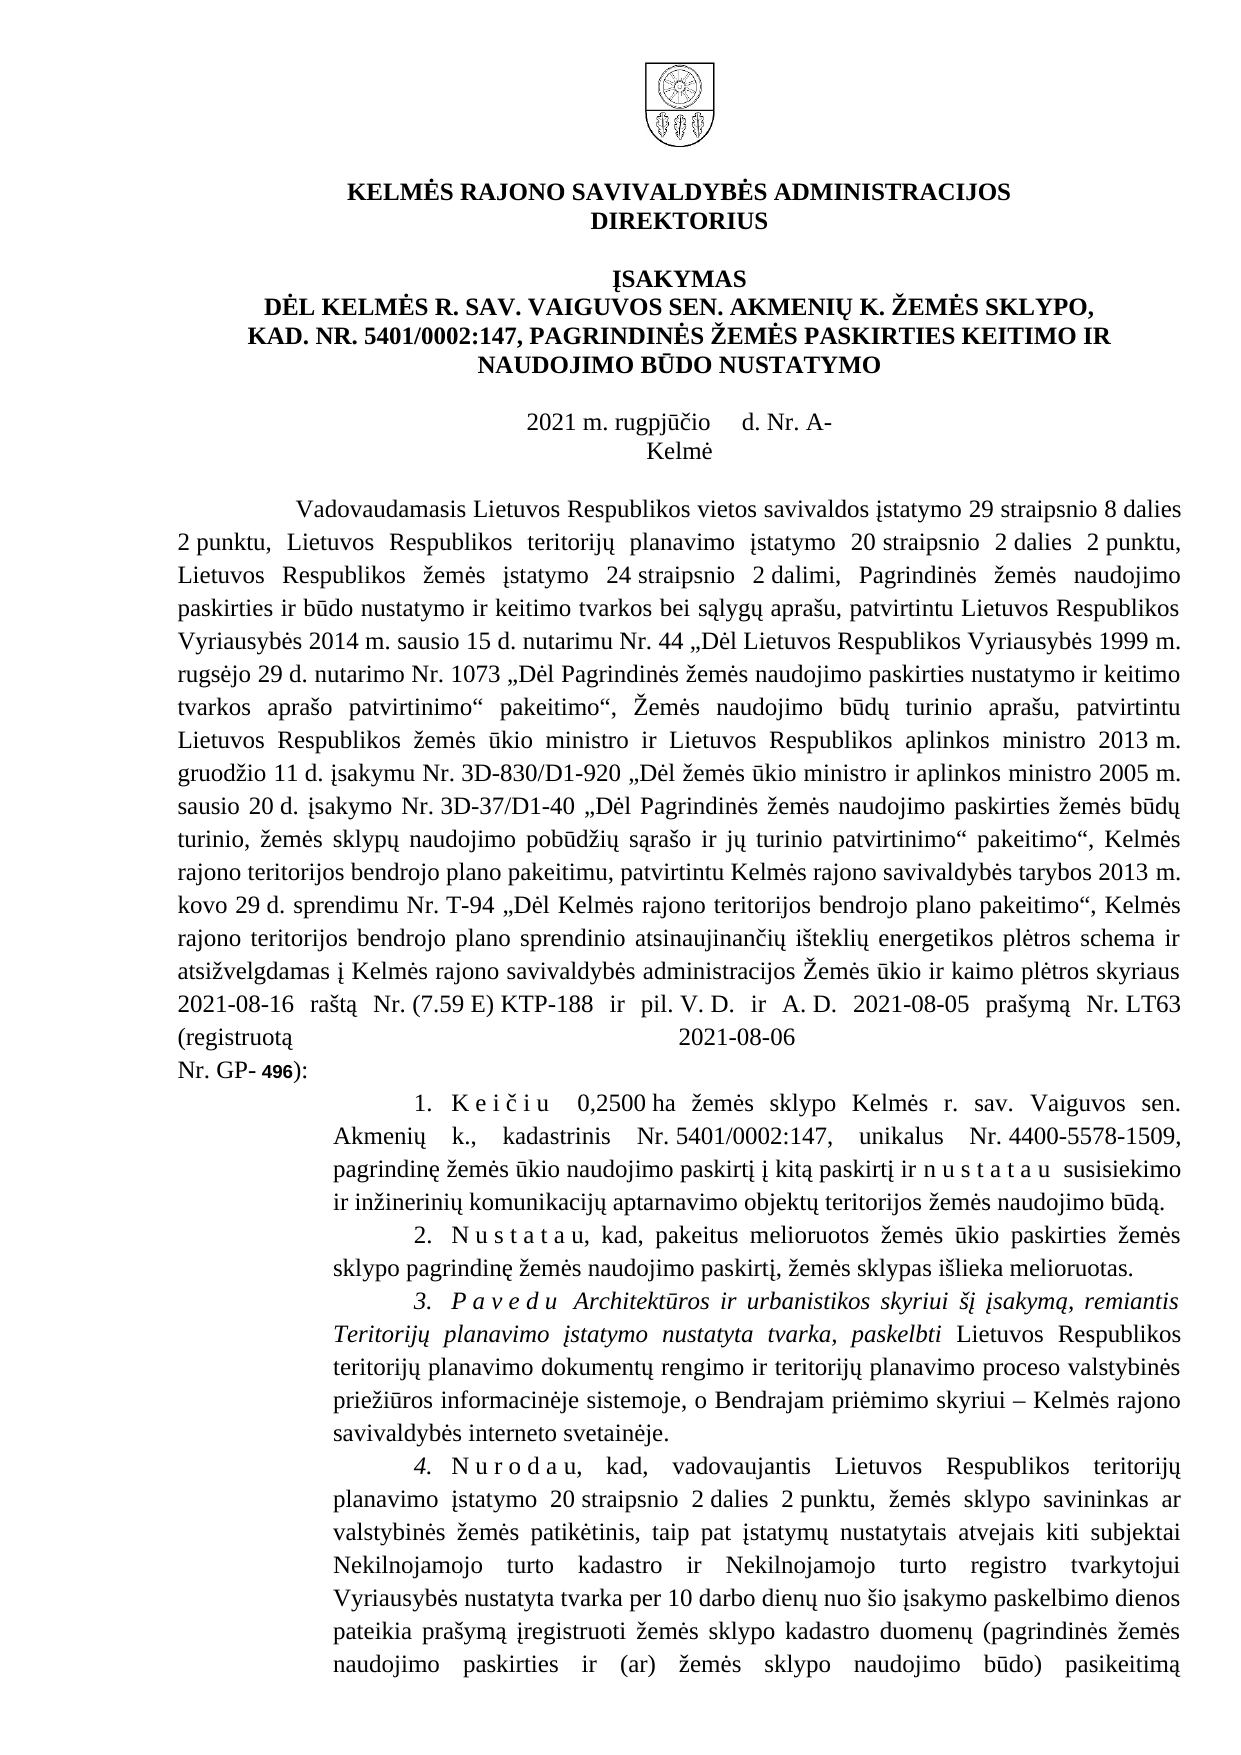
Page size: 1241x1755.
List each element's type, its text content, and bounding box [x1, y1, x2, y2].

list Nustatau, kad, pakeitus melioruotos žemės ūkio paskirties žemės sklypo pagrindinę žemės naudojimo paskirtį, žemės sklypas išlieka melioruotas. [295, 1220, 1181, 1282]
text Kelmė [177, 436, 1181, 465]
text DIREKTORIUS [177, 206, 1181, 235]
text ĮSAKYMAS [177, 264, 1181, 292]
text 2021 m. rugpjūčio d. Nr. A- [177, 407, 1181, 436]
list Pavedu Architektūros ir urbanistikos skyriui šį įsakymą, remiantis Teritorijų planavimo įstatymo nustatyta tvarka, paskelbti Lietuvos Respublikos teritorijų planavimo dokumentų rengimo ir teritorijų planavimo proceso valstybinės priežiūros informacinėje sistemoje, o Bendrajam priėmimo skyriui – Kelmės rajono savivaldybės interneto svetainėje. [295, 1286, 1181, 1447]
text Vadovaudamasis Lietuvos Respublikos vietos savivaldos įstatymo 29 straipsnio 8 dalies 2 punktu, Lietuvos Respublikos teritorijų planavimo įstatymo 20 straipsnio 2 dalies 2 punktu, Lietuvos Respublikos žemės įstatymo 24 straipsnio 2 dalimi, Pagrindinės žemės naudojimo paskirties ir būdo nustatymo ir keitimo tvarkos bei sąlygų aprašu, patvirtintu Lietuvos Respublikos Vyriausybės 2014 m. sausio 15 d. nutarimu Nr. 44 „Dėl Lietuvos Respublikos Vyriausybės 1999 m. rugsėjo 29 d. nutarimo Nr. 1073 „Dėl Pagrindinės žemės naudojimo paskirties nustatymo ir keitimo tvarkos aprašo patvirtinimo“ pakeitimo“, Žemės naudojimo būdų turinio aprašu, patvirtintu Lietuvos Respublikos žemės ūkio ministro ir Lietuvos Respublikos aplinkos ministro 2013 m. gruodžio 11 d. įsakymu Nr. 3D-830/D1-920 „Dėl žemės ūkio ministro ir aplinkos ministro 2005 m. sausio 20 d. įsakymo Nr. 3D-37/D1-40 „Dėl Pagrindinės žemės naudojimo paskirties žemės būdų turinio, žemės sklypų naudojimo pobūdžių sąrašo ir jų turinio patvirtinimo“ pakeitimo“, Kelmės rajono teritorijos bendrojo plano pakeitimu, patvirtintu Kelmės rajono savivaldybės tarybos 2013 m. kovo 29 d. sprendimu Nr. T-94 „Dėl Kelmės rajono teritorijos bendrojo plano pakeitimo“, Kelmės rajono teritorijos bendrojo plano sprendinio atsinaujinančių išteklių energetikos plėtros schema ir atsižvelgdamas į Kelmės rajono savivaldybės administracijos Žemės ūkio ir kaimo plėtros skyriaus 2021-08-16 raštą Nr. (7.59 E) KTP-188 ir pil. V. D. ir A. D. 2021-08-05 prašymą Nr. LT63 (registruotą 2021-08-06 Nr. GP- 496): [177, 494, 1181, 1084]
subtitle KELMĖS RAJONO SAVIVALDYBĖS ADMINISTRACIJOS [177, 177, 1181, 206]
list Keičiu 0,2500 ha žemės sklypo Kelmės r. sav. Vaiguvos sen. Akmenių k., kadastrinis Nr. 5401/0002:147, unikalus Nr. 4400-5578-1509, pagrindinę žemės ūkio naudojimo paskirtį į kitą paskirtį ir nustatau susisiekimo ir inžinerinių komunikacijų aptarnavimo objektų teritorijos žemės naudojimo būdą. [295, 1088, 1181, 1216]
list Nurodau, kad, vadovaujantis Lietuvos Respublikos teritorijų planavimo įstatymo 20 straipsnio 2 dalies 2 punktu, žemės sklypo savininkas ar valstybinės žemės patikėtinis, taip pat įstatymų nustatytais atvejais kiti subjektai Nekilnojamojo turto kadastro ir Nekilnojamojo turto registro tvarkytojui Vyriausybės nustatyta tvarka per 10 darbo dienų nuo šio įsakymo paskelbimo dienos pateikia prašymą įregistruoti žemės sklypo kadastro duomenų (pagrindinės žemės naudojimo paskirties ir (ar) žemės sklypo naudojimo būdo) pasikeitimą [295, 1451, 1181, 1678]
subtitle DĖL KELMĖS R. SAV. VAIGUVOS SEN. AKMENIŲ K. ŽEMĖS SKLYPO, KAD. NR. 5401/0002:147, PAGRINDINĖS ŽEMĖS PASKIRTIES KEITIMO IR NAUDOJIMO BŪDO NUSTATYMO [177, 292, 1181, 379]
